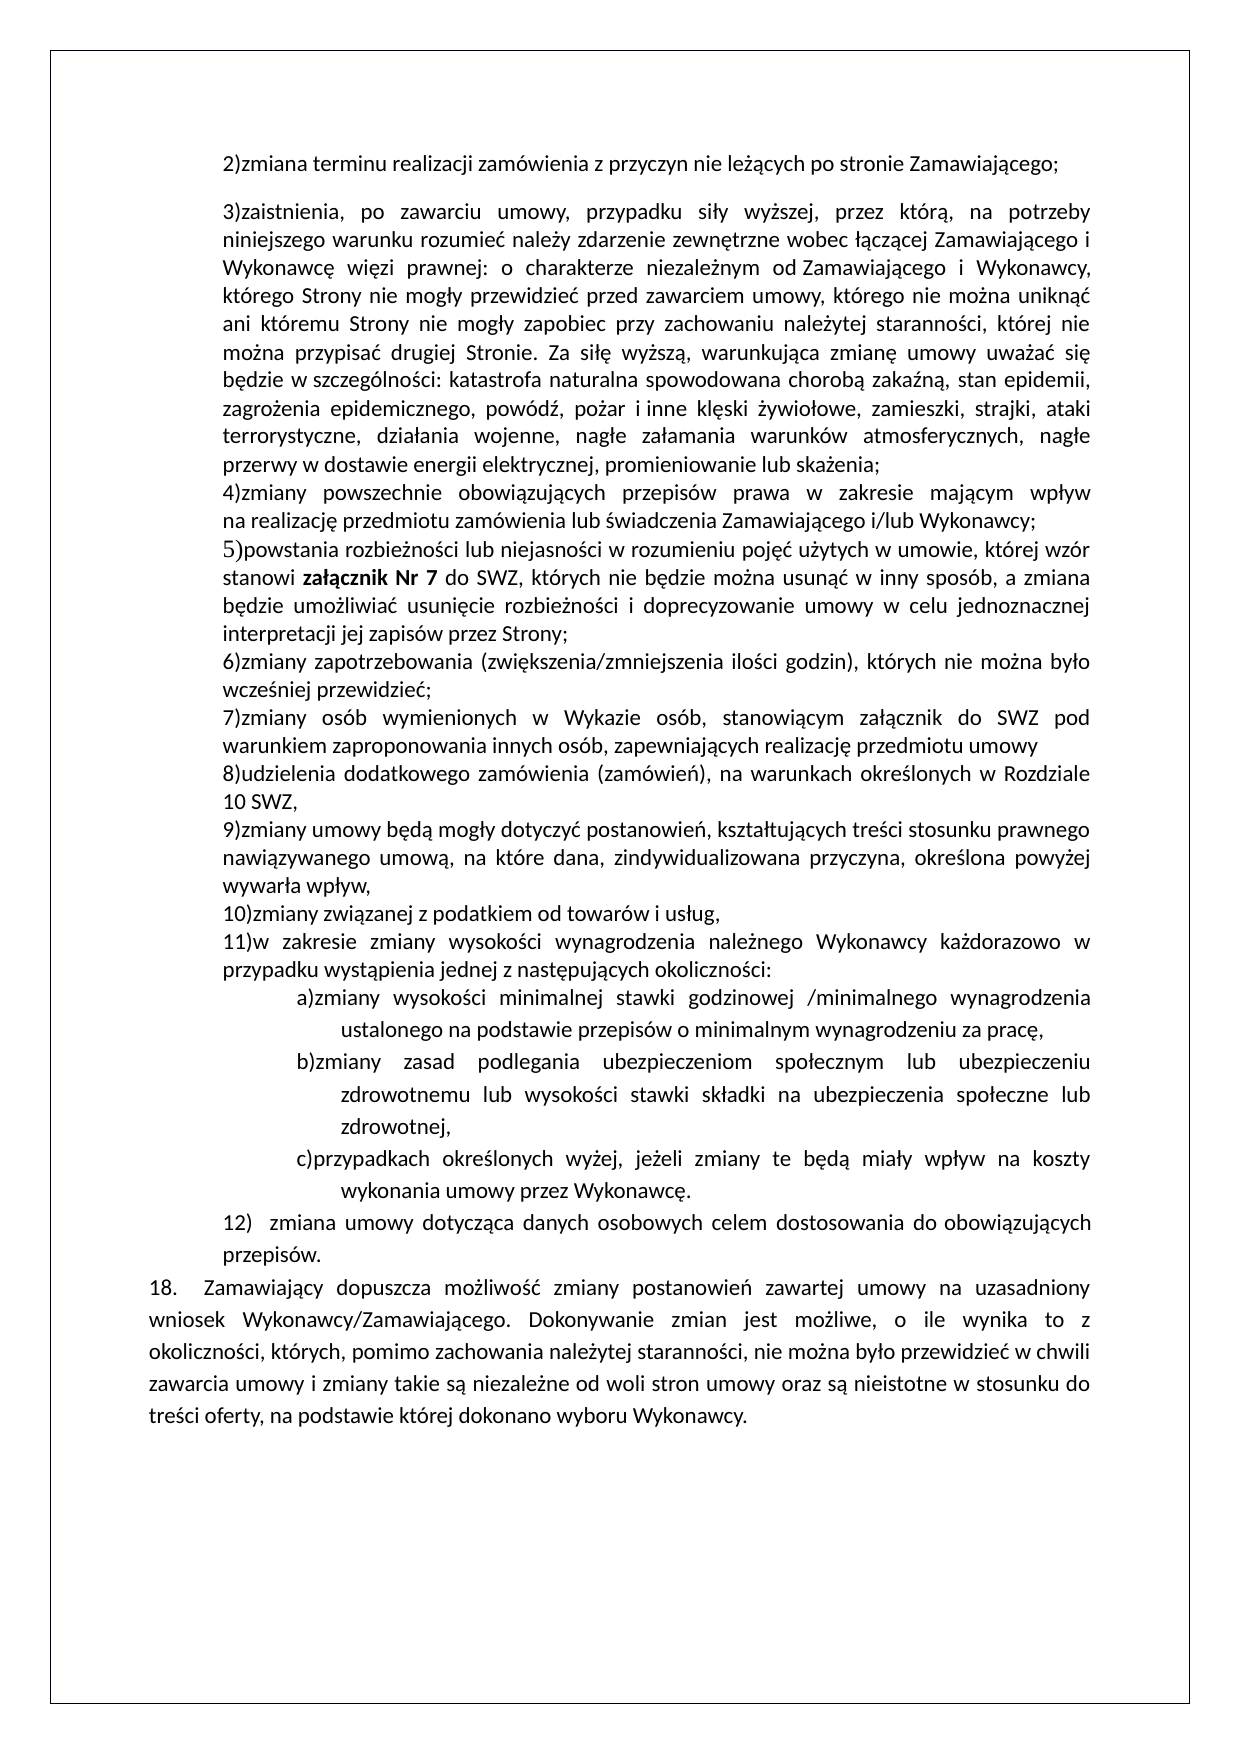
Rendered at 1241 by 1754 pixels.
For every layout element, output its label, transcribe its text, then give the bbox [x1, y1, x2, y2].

list powstania rozbieżności lub niejasności w rozumieniu pojęć użytych w umowie, której wzór stanowi załącznik Nr 7 do SWZ, których nie będzie można usunąć w inny sposób, a zmiana będzie umożliwiać usunięcie rozbieżności i doprecyzowanie umowy w celu jednoznacznej interpretacji jej zapisów przez Strony; [222, 534, 1092, 647]
list 12) zmiana umowy dotycząca danych osobowych celem dostosowania do obowiązujących przepisów. [222, 1208, 1092, 1269]
list w zakresie zmiany wysokości wynagrodzenia należnego Wykonawcy każdorazowo w przypadku wystąpienia jednej z następujących okoliczności: [222, 927, 1092, 983]
list zmiany zasad podlegania ubezpieczeniom społecznym lub ubezpieczeniu zdrowotnemu lub wysokości stawki składki na ubezpieczenia społeczne lub zdrowotnej, [296, 1047, 1092, 1140]
list zmiany umowy będą mogły dotyczyć postanowień, kształtujących treści stosunku prawnego nawiązywanego umową, na które dana, zindywidualizowana przyczyna, określona powyżej wywarła wpływ, [222, 815, 1092, 899]
list zmiany osób wymienionych w Wykazie osób, stanowiącym załącznik do SWZ pod warunkiem zaproponowania innych osób, zapewniających realizację przedmiotu umowy [222, 703, 1092, 759]
list udzielenia dodatkowego zamówienia (zamówień), na warunkach określonych w Rozdziale 10 SWZ, [222, 759, 1092, 815]
list zaistnienia, po zawarciu umowy, przypadku siły wyższej, przez którą, na potrzeby niniejszego warunku rozumieć należy zdarzenie zewnętrzne wobec łączącej Zamawiającego i Wykonawcę więzi prawnej: o charakterze niezależnym od Zamawiającego i Wykonawcy, którego Strony nie mogły przewidzieć przed zawarciem umowy, którego nie można uniknąć ani któremu Strony nie mogły zapobiec przy zachowaniu należytej staranności, której nie można przypisać drugiej Stronie. Za siłę wyższą, warunkująca zmianę umowy uważać się będzie w szczególności: katastrofa naturalna spowodowana chorobą zakaźną, stan epidemii, zagrożenia epidemicznego, powódź, pożar i inne klęski żywiołowe, zamieszki, strajki, ataki terrorystyczne, działania wojenne, nagłe załamania warunków atmosferycznych, nagłe przerwy w dostawie energii elektrycznej, promieniowanie lub skażenia; [222, 197, 1092, 478]
text 18. Zamawiający dopuszcza możliwość zmiany postanowień zawartej umowy na uzasadniony wniosek Wykonawcy/Zamawiającego. Dokonywanie zmian jest możliwe, o ile wynika to z okoliczności, których, pomimo zachowania należytej staranności, nie można było przewidzieć w chwili zawarcia umowy i zmiany takie są niezależne od woli stron umowy oraz są nieistotne w stosunku do treści oferty, na podstawie której dokonano wyboru Wykonawcy. [149, 1273, 1092, 1429]
list zmiana terminu realizacji zamówienia z przyczyn nie leżących po stronie Zamawiającego; [222, 149, 1092, 177]
list przypadkach określonych wyżej, jeżeli zmiany te będą miały wpływ na koszty wykonania umowy przez Wykonawcę. [296, 1144, 1092, 1204]
list zmiany wysokości minimalnej stawki godzinowej /minimalnego wynagrodzenia ustalonego na podstawie przepisów o minimalnym wynagrodzeniu za pracę, [296, 983, 1092, 1043]
list zmiany związanej z podatkiem od towarów i usług, [222, 899, 1092, 927]
list zmiany zapotrzebowania (zwiększenia/zmniejszenia ilości godzin), których nie można było wcześniej przewidzieć; [222, 647, 1092, 703]
list zmiany powszechnie obowiązujących przepisów prawa w zakresie mającym wpływ na realizację przedmiotu zamówienia lub świadczenia Zamawiającego i/lub Wykonawcy; [222, 478, 1092, 534]
